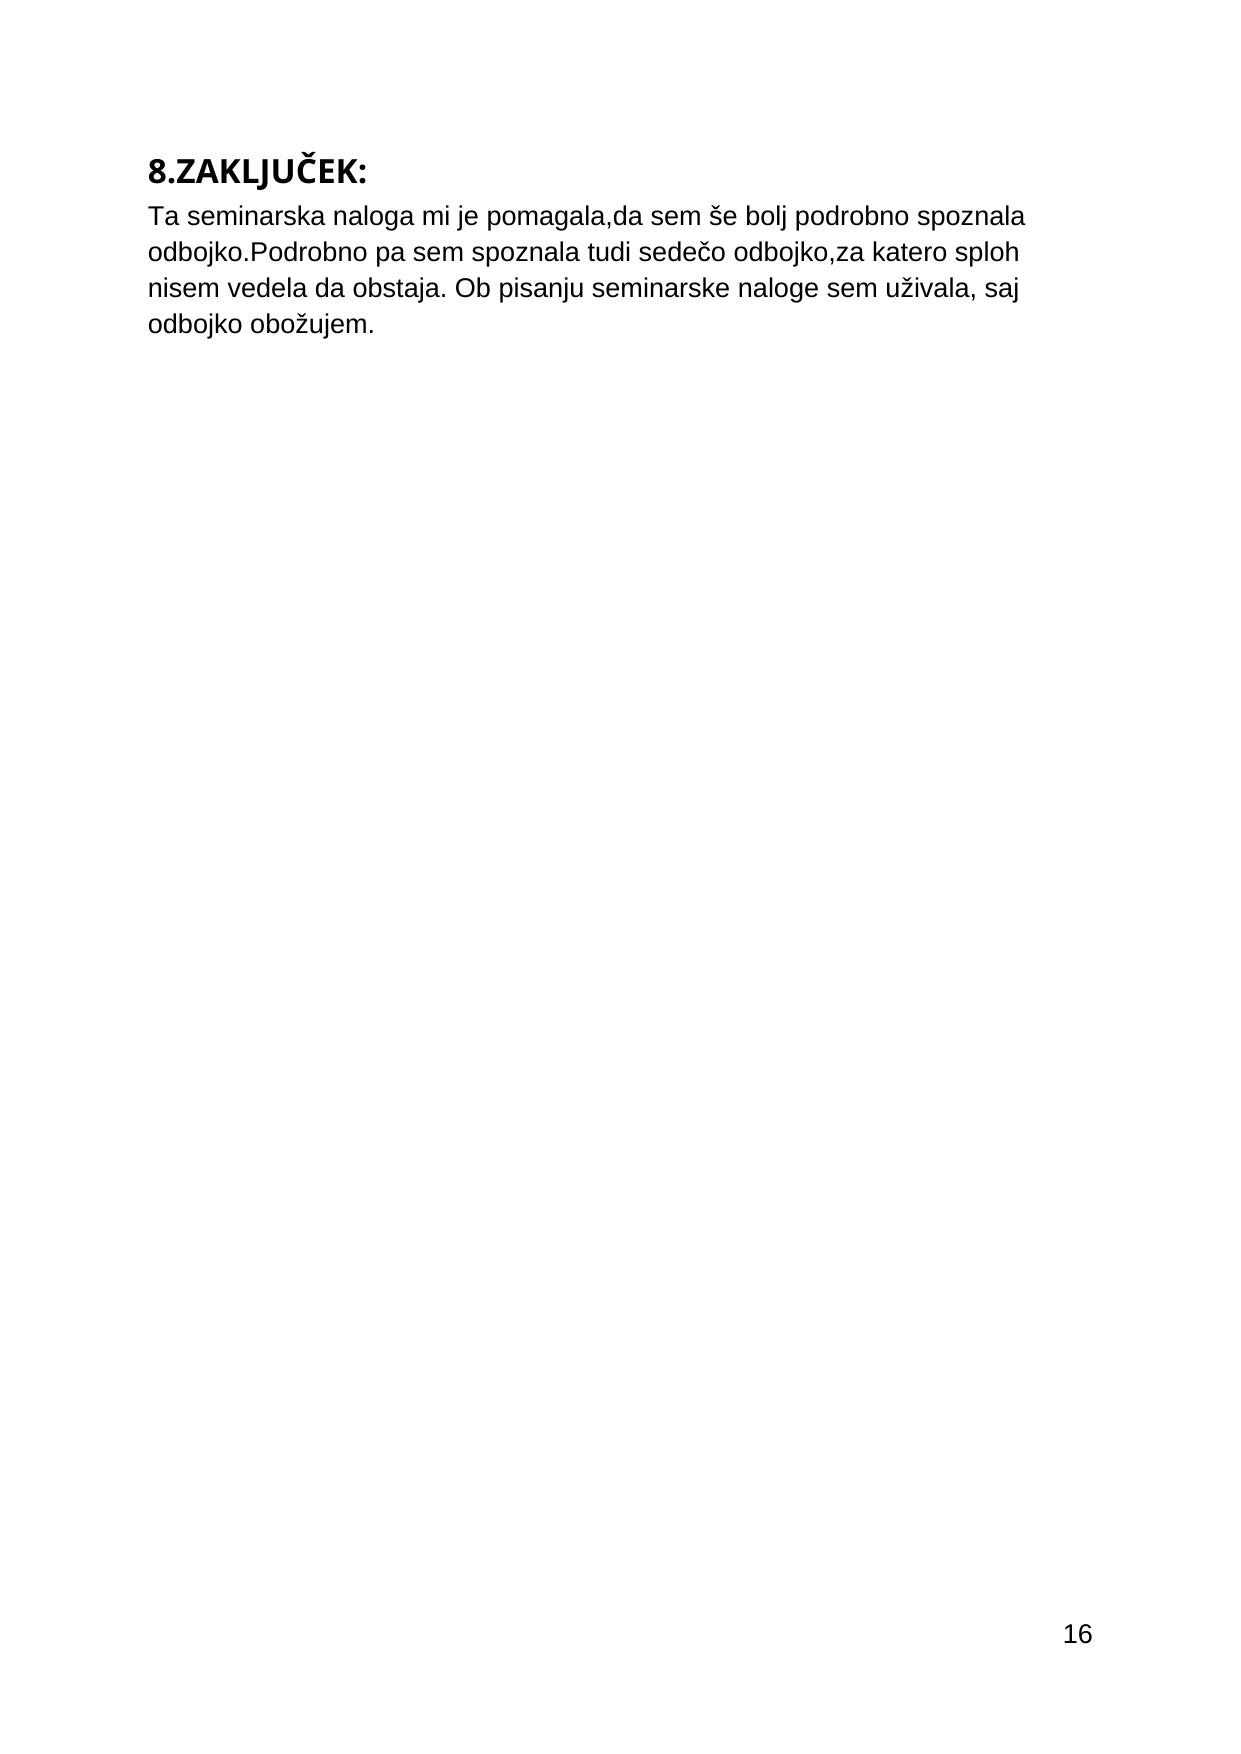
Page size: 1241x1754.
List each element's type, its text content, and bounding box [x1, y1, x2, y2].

text Ta seminarska naloga mi je pomagala,da sem še bolj podrobno spoznala odbojko.Podrobno pa sem spoznala tudi sedečo odbojko,za katero sploh nisem vedela da obstaja. Ob pisanju seminarske naloge sem uživala, saj odbojko obožujem. [148, 200, 1093, 339]
subtitle 8.ZAKLJUČEK: [148, 148, 1093, 193]
